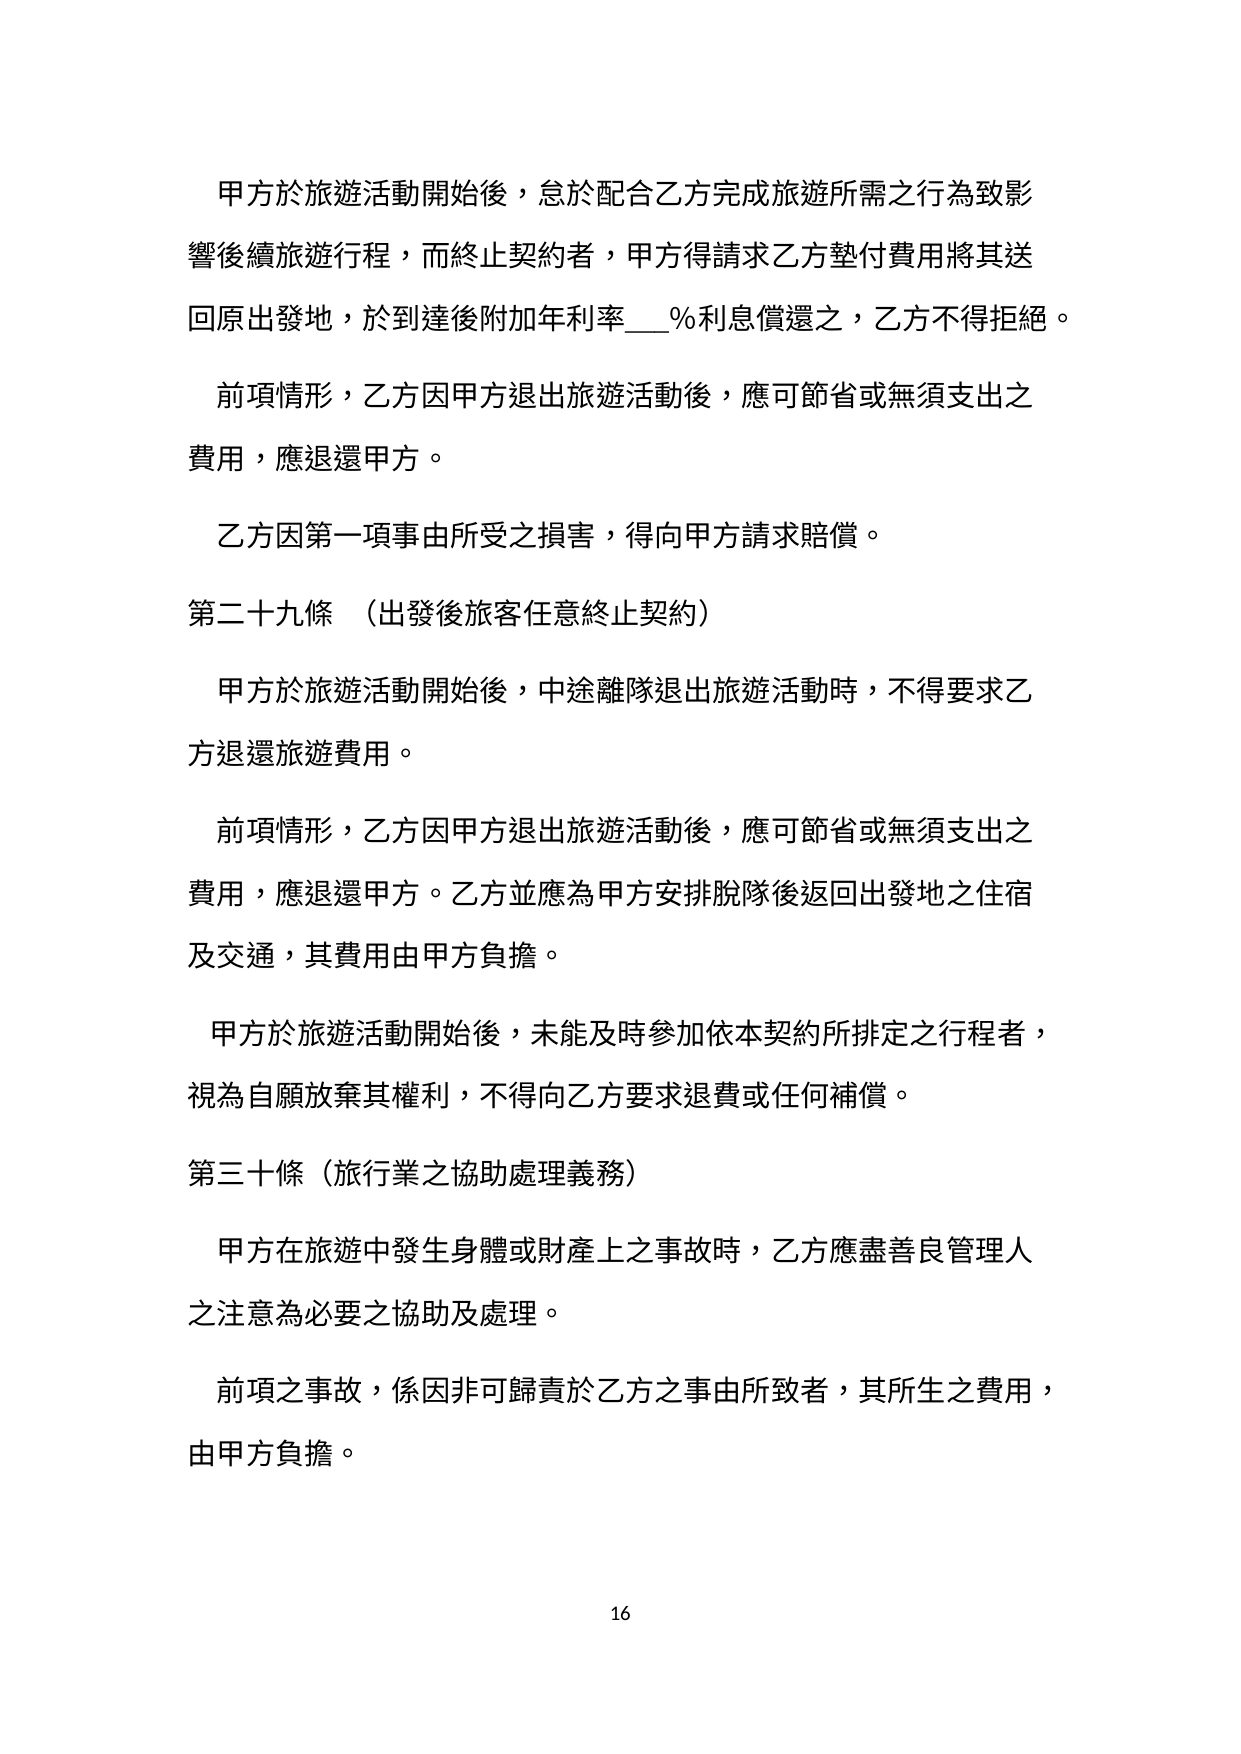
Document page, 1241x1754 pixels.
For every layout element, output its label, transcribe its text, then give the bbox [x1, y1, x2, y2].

text 第二十九條 （出發後旅客任意終止契約） [187, 570, 1053, 632]
text 前項情形，乙方因甲方退出旅遊活動後，應可節省或無須支出之費用，應退還甲方。乙方並應為甲方安排脫隊後返回出發地之住宿及交通，其費用由甲方負擔。 [187, 787, 1053, 975]
text 第三十條（旅行業之協助處理義務） [187, 1130, 1053, 1192]
text 前項之事故，係因非可歸責於乙方之事由所致者，其所生之費用，由甲方負擔。 [187, 1347, 1053, 1472]
text 甲方在旅遊中發生身體或財產上之事故時，乙方應盡善良管理人之注意為必要之協助及處理。 [187, 1207, 1053, 1332]
text 甲方於旅遊活動開始後，怠於配合乙方完成旅遊所需之行為致影響後續旅遊行程，而終止契約者，甲方得請求乙方墊付費用將其送回原出發地，於到達後附加年利率___％利息償還之，乙方不得拒絕。 [187, 150, 1053, 337]
text 乙方因第一項事由所受之損害，得向甲方請求賠償。 [187, 492, 1053, 555]
text 前項情形，乙方因甲方退出旅遊活動後，應可節省或無須支出之費用，應退還甲方。 [187, 352, 1053, 477]
text 甲方於旅遊活動開始後，未能及時參加依本契約所排定之行程者，視為自願放棄其權利，不得向乙方要求退費或任何補償。 [187, 990, 1053, 1115]
text 甲方於旅遊活動開始後，中途離隊退出旅遊活動時，不得要求乙方退還旅遊費用。 [187, 647, 1053, 772]
